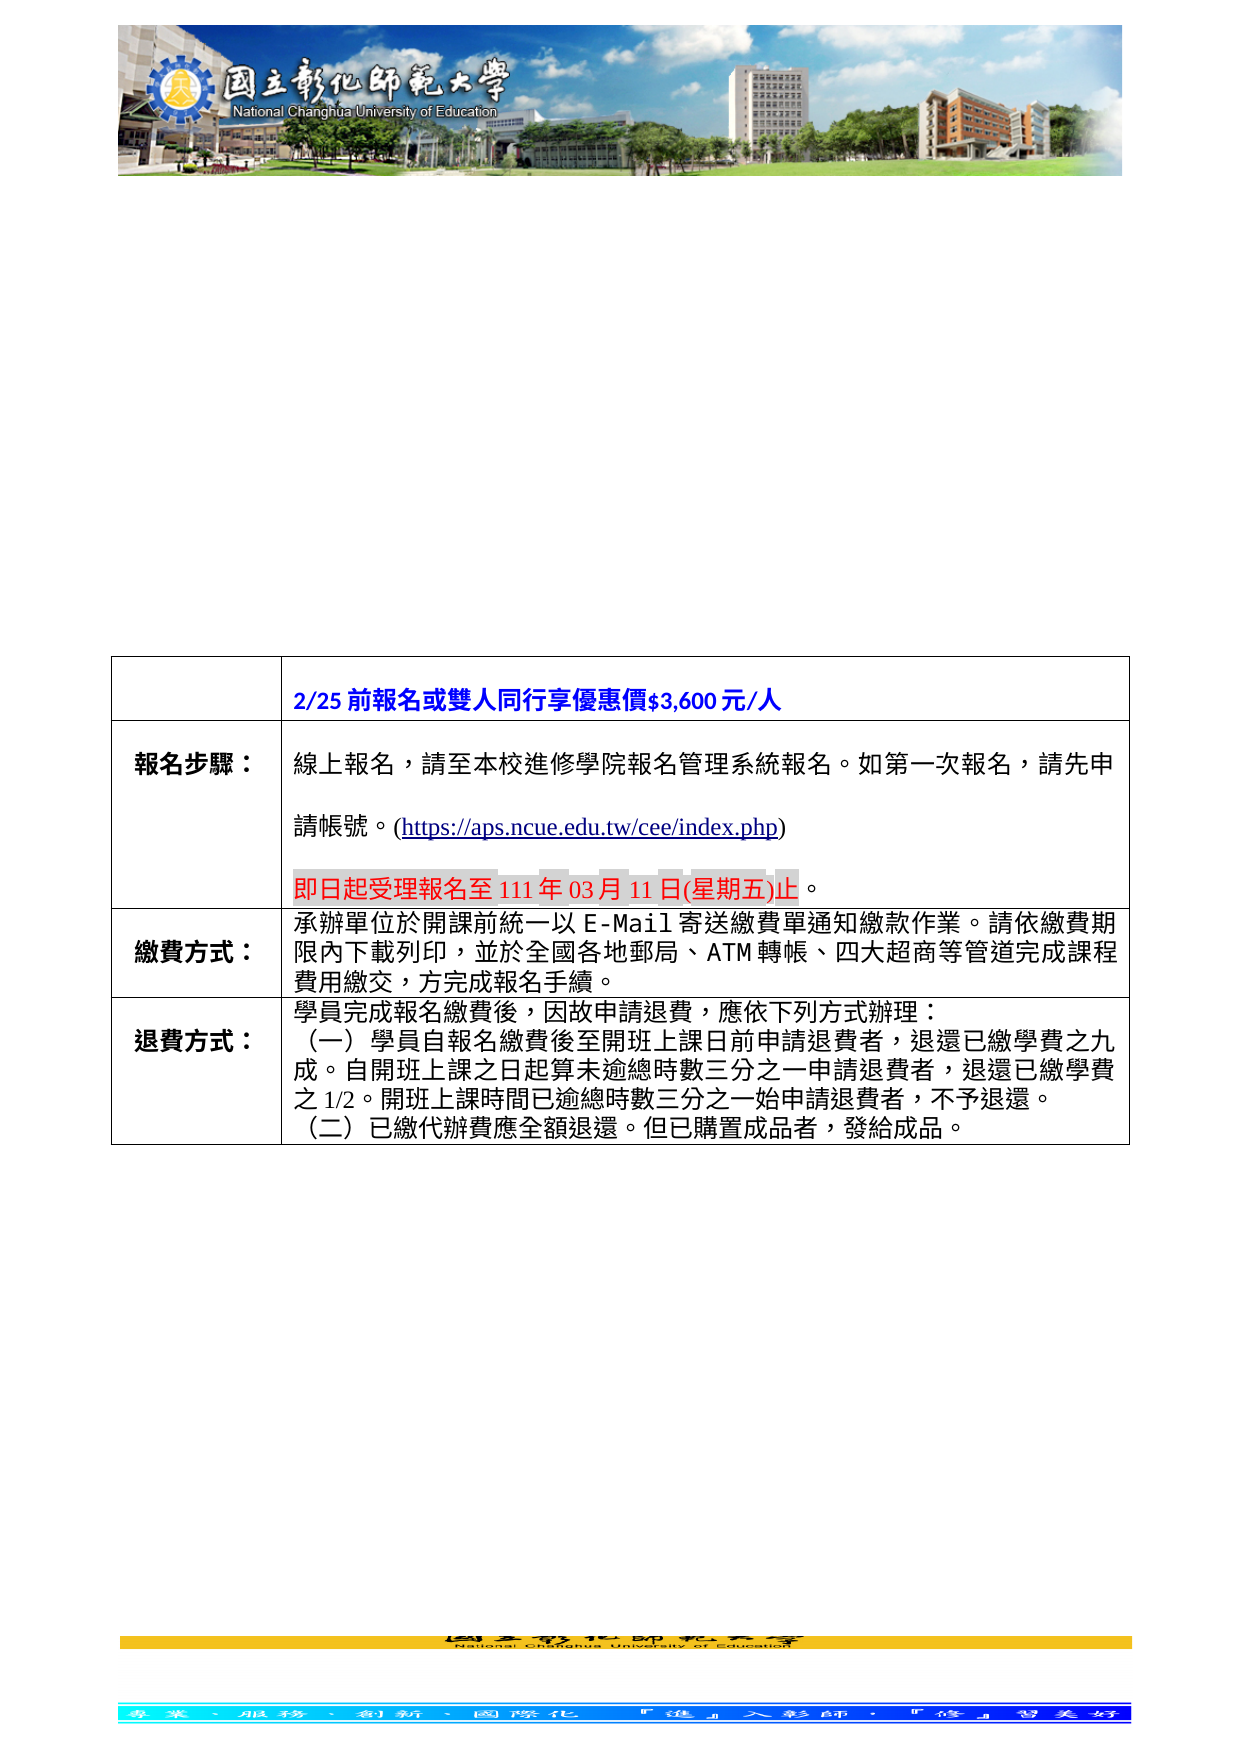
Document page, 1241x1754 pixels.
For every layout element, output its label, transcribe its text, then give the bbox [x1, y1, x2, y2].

table_cell 繳費方式： [112, 909, 281, 997]
table_cell 退費方式： [112, 998, 281, 1144]
table_cell [112, 657, 281, 720]
table_cell 2/25前報名或雙人同行享優惠價$3,600元/人 [282, 657, 1129, 720]
table_cell 線上報名，請至本校進修學院報名管理系統報名。如第一次報名，請先申請帳號。(https://aps.ncue.edu.tw/cee/index.php) 即日起受理報名至111年03月11日(星期五)止。 [282, 721, 1129, 908]
table_cell 報名步驟： [112, 721, 281, 908]
table_cell 學員完成報名繳費後，因故申請退費，應依下列方式辦理： （一）學員自報名繳費後至開班上課日前申請退費者，退還已繳學費之九成。自開班上課之日起算未逾總時數三分之一申請退費者，退還已繳學費之1/2。開班上課時間已逾總時數三分之一始申請退費者，不予退還。 （二）已繳代辦費應全額退還。但已購置成品者，發給成品。 [282, 998, 1129, 1144]
table_cell 承辦單位於開課前統一以E-Mail寄送繳費單通知繳款作業。請依繳費期限內下載列印，並於全國各地郵局、ATM轉帳、四大超商等管道完成課程費用繳交，方完成報名手續。 [282, 909, 1129, 997]
